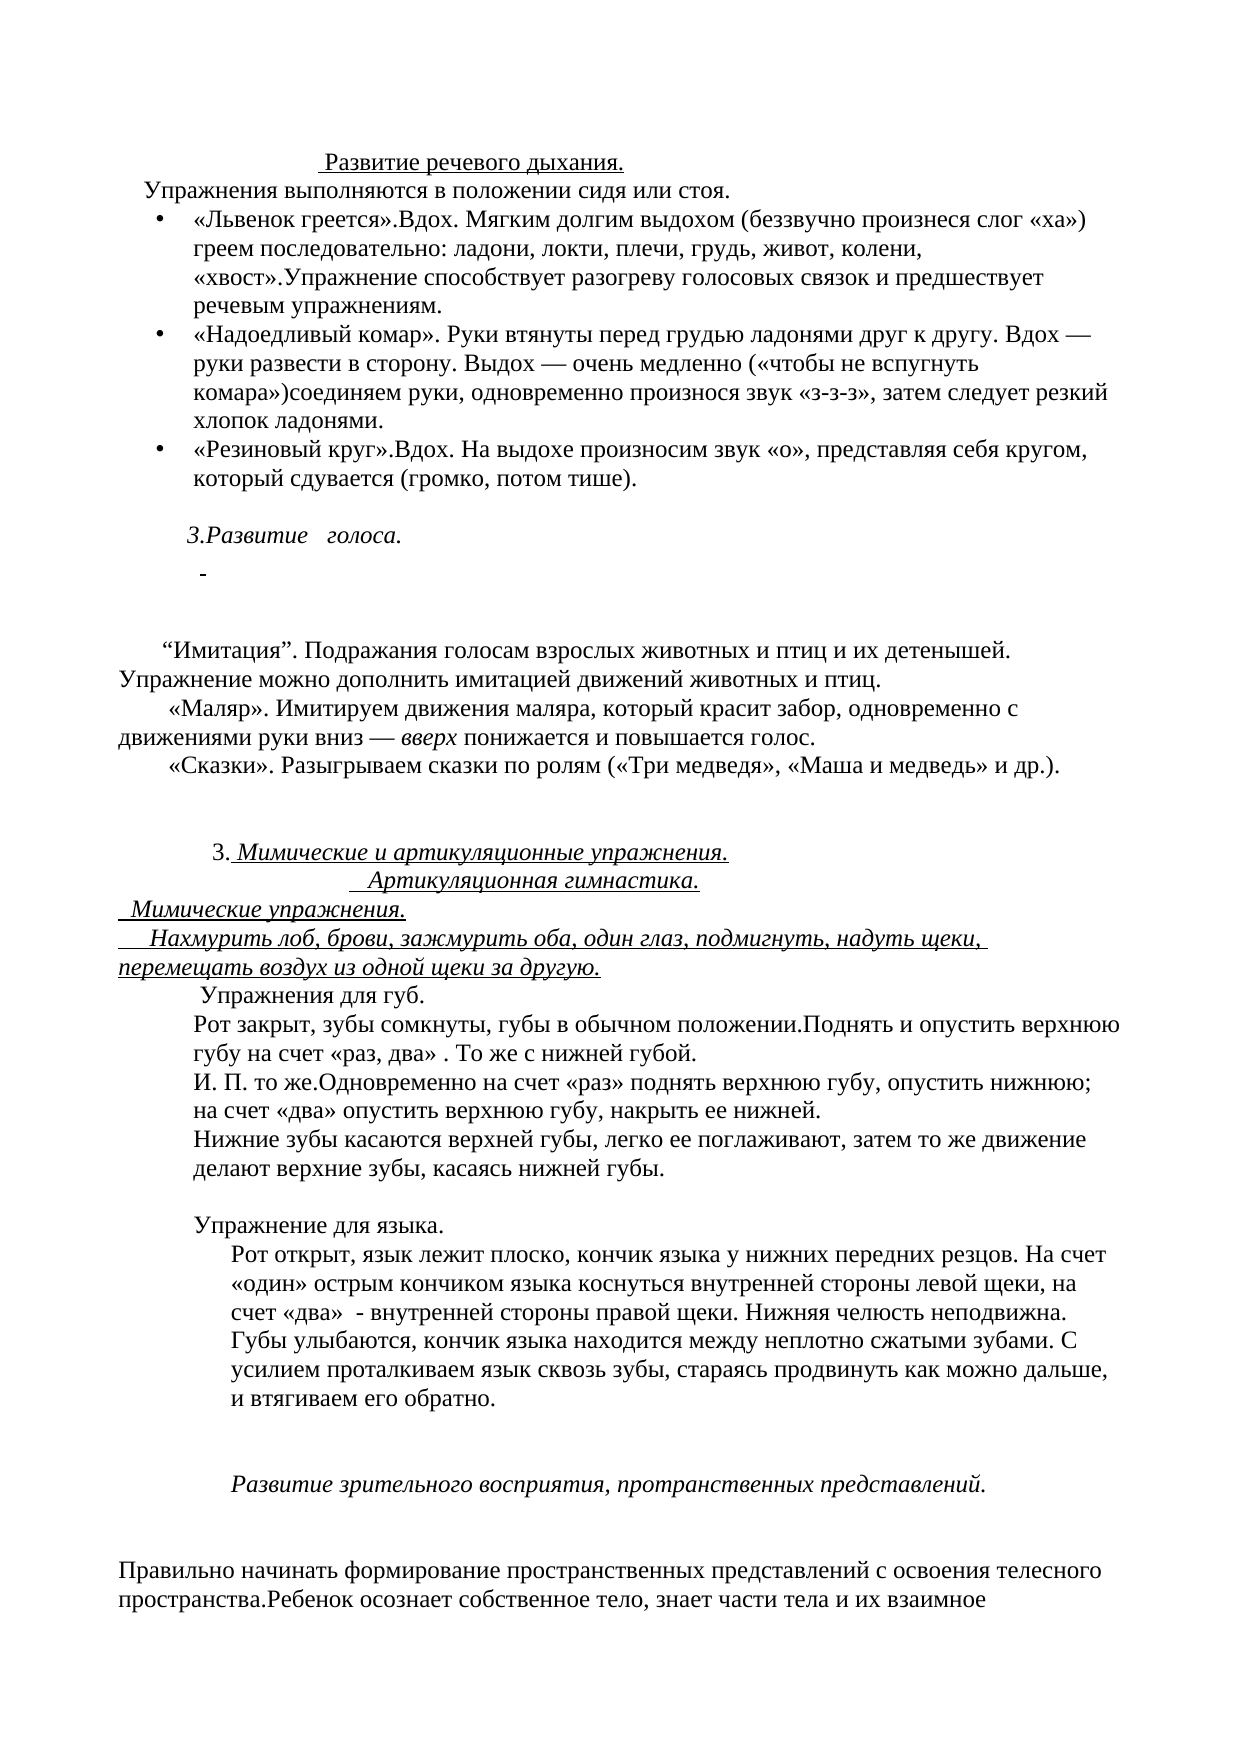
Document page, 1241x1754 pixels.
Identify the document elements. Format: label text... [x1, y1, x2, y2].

text Упражнения для губ. [118, 981, 1122, 1009]
list Развитие зрительного восприятия, протранственных представлений. [193, 1469, 1122, 1498]
text 3. Мимические и артикуляционные упражнения. [118, 837, 1122, 866]
text Мимические упражнения. [118, 894, 1122, 923]
text Развитие речевого дыхания. [118, 147, 1122, 176]
list «Резиновый круг».Вдох. На выдохе произносим звук «о», представляя себя кругом, который сдувается (громко, потом тише). [156, 434, 1122, 492]
text Упражнение для языка. [118, 1211, 1122, 1239]
text 3.Развитие голоса. [118, 521, 1122, 549]
text «Маляр». Имитируем движения маляра, который красит забор, одновременно с движениями руки вниз — вверх понижается и повышается голос. [118, 693, 1122, 751]
list «Львенок греется».Вдох. Мягким долгим выдохом (беззвучно произнеся слог «ха») греем последовательно: ладони, локти, плечи, грудь, живот, колени, «хвост».Упражнение способствует разогреву голосовых связок и предшествует речевым упражнениям. [156, 204, 1122, 319]
text “Имитация”. Подражания голосам взрослых животных и птиц и их детенышей. Упражнение можно дополнить имитацией движений животных и птиц. [118, 636, 1122, 693]
text Артикуляционная гимнастика. [118, 866, 1122, 894]
list Нижние зубы касаются верхней губы, легко ее поглаживают, затем то же движение делают верхние зубы, касаясь нижней губы. [156, 1124, 1122, 1182]
list Рот закрыт, зубы сомкнуты, губы в обычном положении.Поднять и опустить верхнюю губу на счет «раз, два» . То же с нижней губой. [156, 1009, 1122, 1067]
list Губы улыбаются, кончик языка находится между неплотно сжатыми зубами. С усилием проталкиваем язык сквозь зубы, стараясь продвинуть как можно дальше, и втягиваем его обратно. [193, 1326, 1122, 1412]
list Рот открыт, язык лежит плоско, кончик языка у нижних передних резцов. На счет «один» острым кончиком языка коснуться внутренней стороны левой щеки, на счет «два» - внутренней стороны правой щеки. Нижняя челюсть неподвижна. [193, 1239, 1122, 1326]
text «Сказки». Разыгрываем сказки по ролям («Три медведя», «Маша и медведь» и др.). [118, 751, 1122, 779]
text Правильно начинать формирование пространственных представлений с освоения телесного пространства.Ребенок осознает собственное тело, знает части тела и их взаимное [118, 1556, 1122, 1613]
text Нахмурить лоб, брови, зажмурить оба, один глаз, подмигнуть, надуть щеки, перемещать воздух из одной щеки за другую. [118, 923, 1122, 981]
list И. П. то же.Одновременно на счет «раз» поднять верхнюю губу, опустить нижнюю; на счет «два» опустить верхнюю губу, накрыть ее нижней. [156, 1067, 1122, 1124]
list «Надоедливый комар». Руки втянуты перед грудью ладонями друг к другу. Вдох — руки развести в сторону. Выдох — очень медленно («чтобы не вспугнуть комара»)соединяем руки, одновременно произнося звук «з-з-з», затем следует резкий хлопок ладонями. [156, 319, 1122, 434]
text Упражнения выполняются в положении сидя или стоя. [118, 176, 1122, 204]
